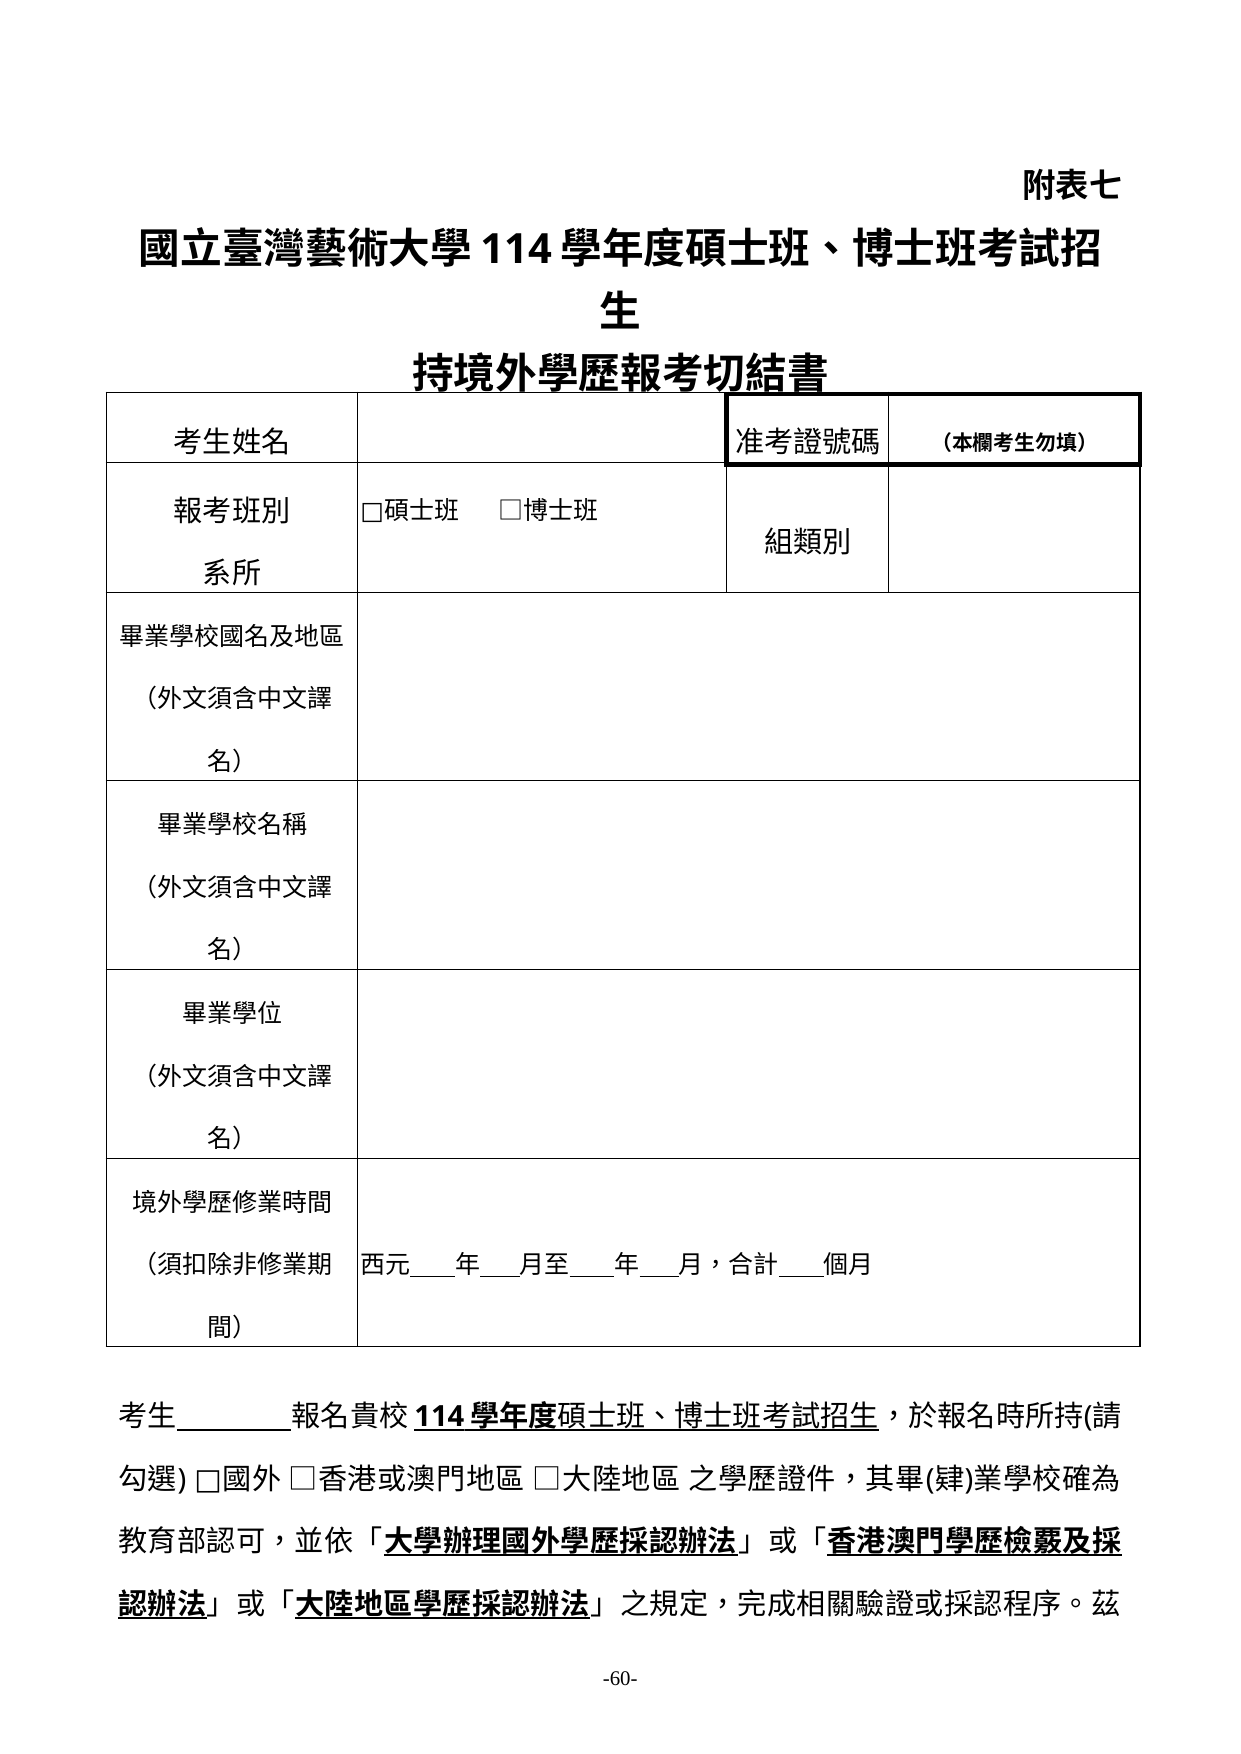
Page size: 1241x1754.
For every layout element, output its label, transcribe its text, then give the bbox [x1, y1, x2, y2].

table_cell [358, 781, 1139, 969]
table_cell 報考班別 系所 [107, 463, 357, 592]
table_header 考生姓名 [107, 393, 357, 462]
table_cell 組類別 [727, 467, 888, 592]
table_cell 境外學歷修業時間 （須扣除非修業期間） [107, 1159, 357, 1346]
table_cell 畢業學位 （外文須含中文譯名） [107, 970, 357, 1157]
text 國立臺灣藝術大學114學年度碩士班、博士班考試招生 [118, 204, 1122, 329]
table_header [358, 393, 724, 462]
text 持境外學歷報考切結書 [118, 329, 1122, 392]
table_cell 畢業學校國名及地區 （外文須含中文譯名） [107, 593, 357, 780]
table_cell □碩士班 □博士班 [358, 463, 726, 592]
table_cell [358, 970, 1139, 1157]
table_cell 畢業學校名稱 （外文須含中文譯名） [107, 781, 357, 969]
table_cell 西元 年 月至 年 月，合計 個月 [358, 1159, 1139, 1346]
table_cell [889, 467, 1139, 592]
table_header 准考證號碼 [729, 396, 888, 462]
text 考生 報名貴校114學年度碩士班、博士班考試招生，於報名時所持(請勾選) □國外 □香港或澳門地區 □大陸地區 之學歷證件，其畢(肄)業學校確為教育部認可，並依「大學辦理國外學歷採認辦法」或「香港澳門學歷檢覈及採認辦法」或「大陸地區學歷採認辦法」之規定，完成相關驗證或採認程序。茲 [118, 1372, 1122, 1622]
table_header （本欄考生勿填） [889, 396, 1138, 462]
text 附表七 [118, 142, 1122, 204]
table_cell [358, 593, 1139, 780]
